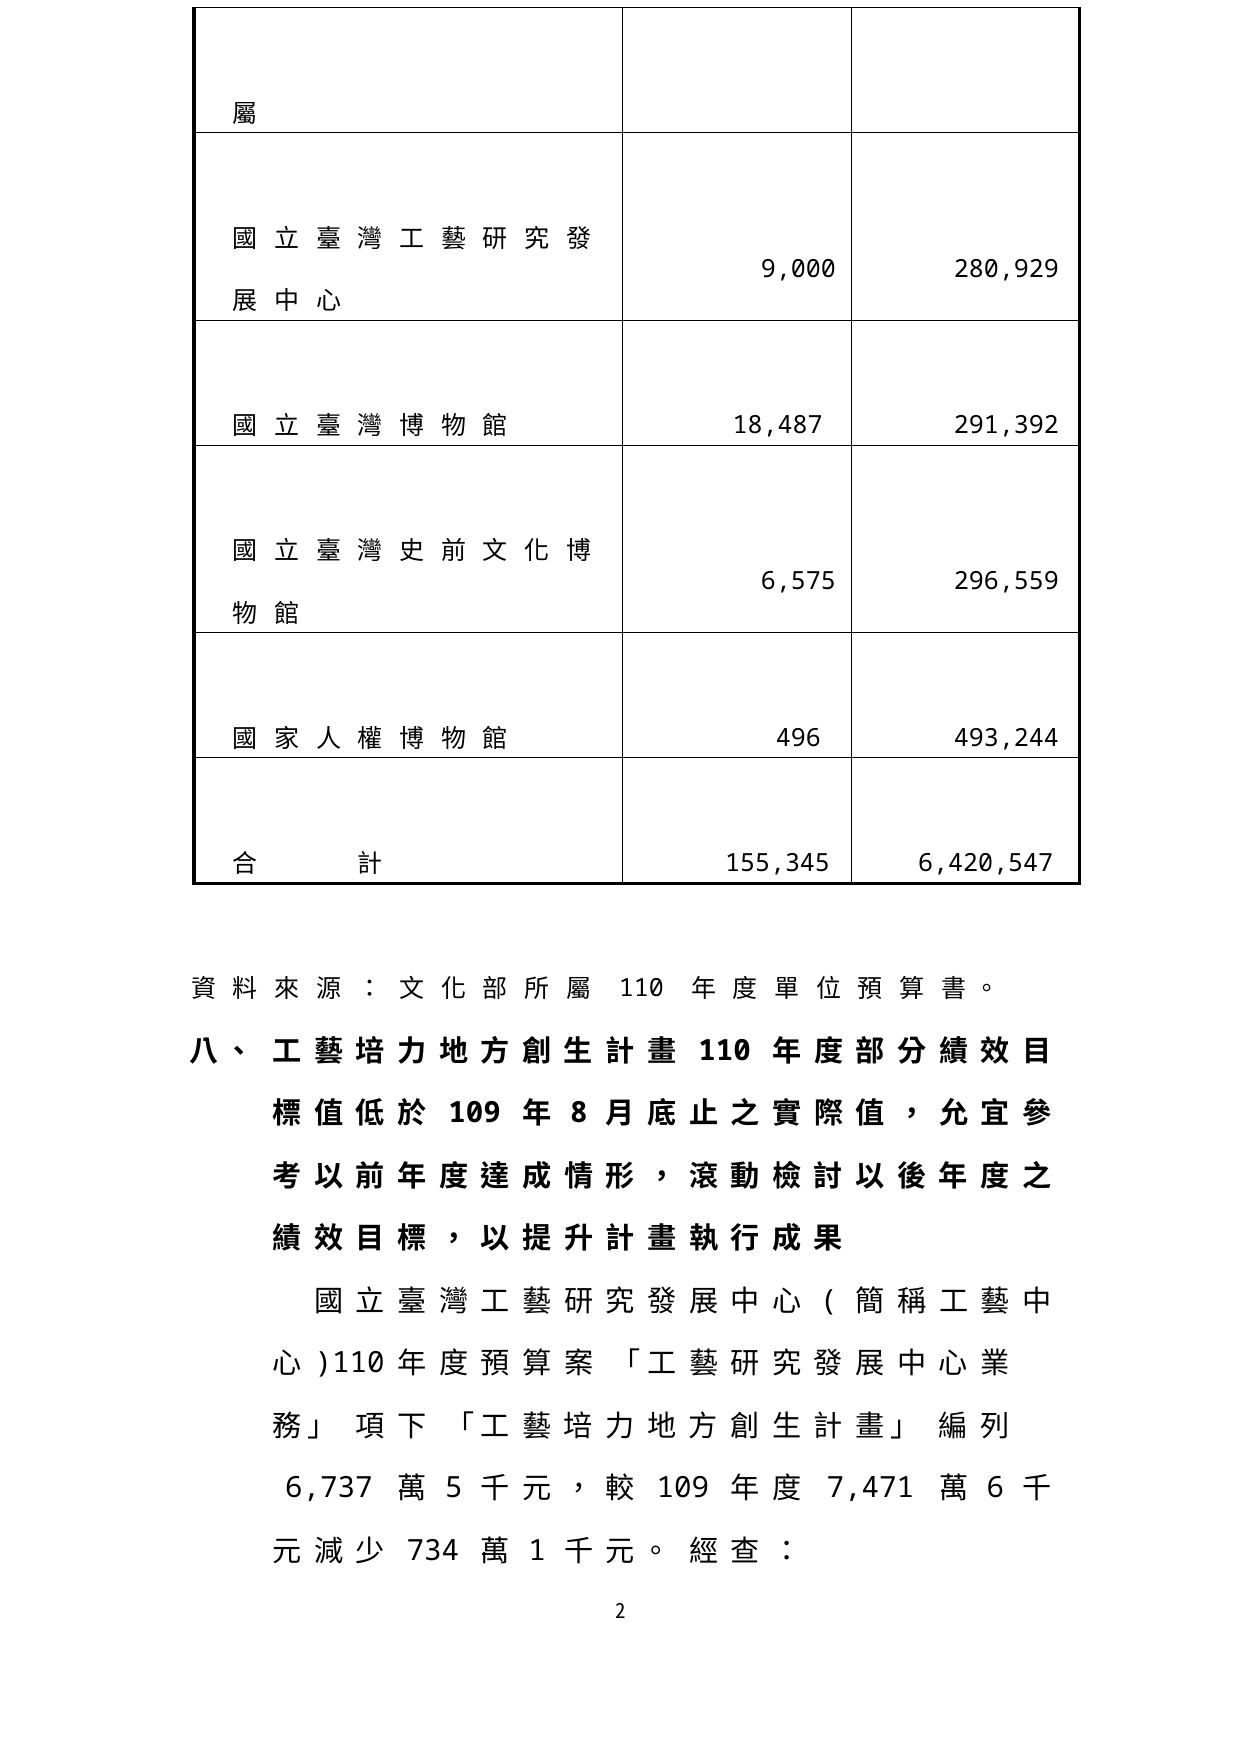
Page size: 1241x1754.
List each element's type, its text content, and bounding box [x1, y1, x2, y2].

table_cell 6,420,547 [852, 758, 1078, 882]
table_cell 493,244 [852, 633, 1078, 757]
table_cell 9,000 [623, 133, 851, 319]
table_cell 496 [623, 633, 851, 757]
table_cell 296,559 [852, 446, 1078, 632]
text 八、工藝培力地方創生計畫110年度部分績效目標值低於109年8月底止之實際值，允宜參考以前年度達成情形，滾動檢討以後年度之績效目標，以提升計畫執行成果 [183, 1007, 1058, 1257]
table_cell 合 計 [196, 758, 622, 882]
text 資料來源：文化部所屬110年度單位預算書。 [183, 944, 1058, 1007]
table_cell 280,929 [852, 133, 1078, 319]
table_cell 屬 [196, 8, 622, 132]
table_cell 國立臺灣博物館 [196, 321, 622, 444]
table_cell [623, 8, 851, 132]
table_cell 6,575 [623, 446, 851, 632]
table_cell 國立臺灣史前文化博物館 [196, 446, 622, 632]
table_cell 國立臺灣工藝研究發展中心 [196, 133, 622, 319]
table_cell 291,392 [852, 321, 1078, 444]
text 國立臺灣工藝研究發展中心(簡稱工藝中心)110年度預算案「工藝研究發展中心業務」項下「工藝培力地方創生計畫」編列6,737萬5千元，較109年度7,471萬6千元減少734萬1千元。經查： [242, 1257, 1058, 1569]
table_cell 18,487 [623, 321, 851, 444]
table_cell 國家人權博物館 [196, 633, 622, 757]
table_cell [852, 8, 1078, 132]
table_cell 155,345 [623, 758, 851, 882]
